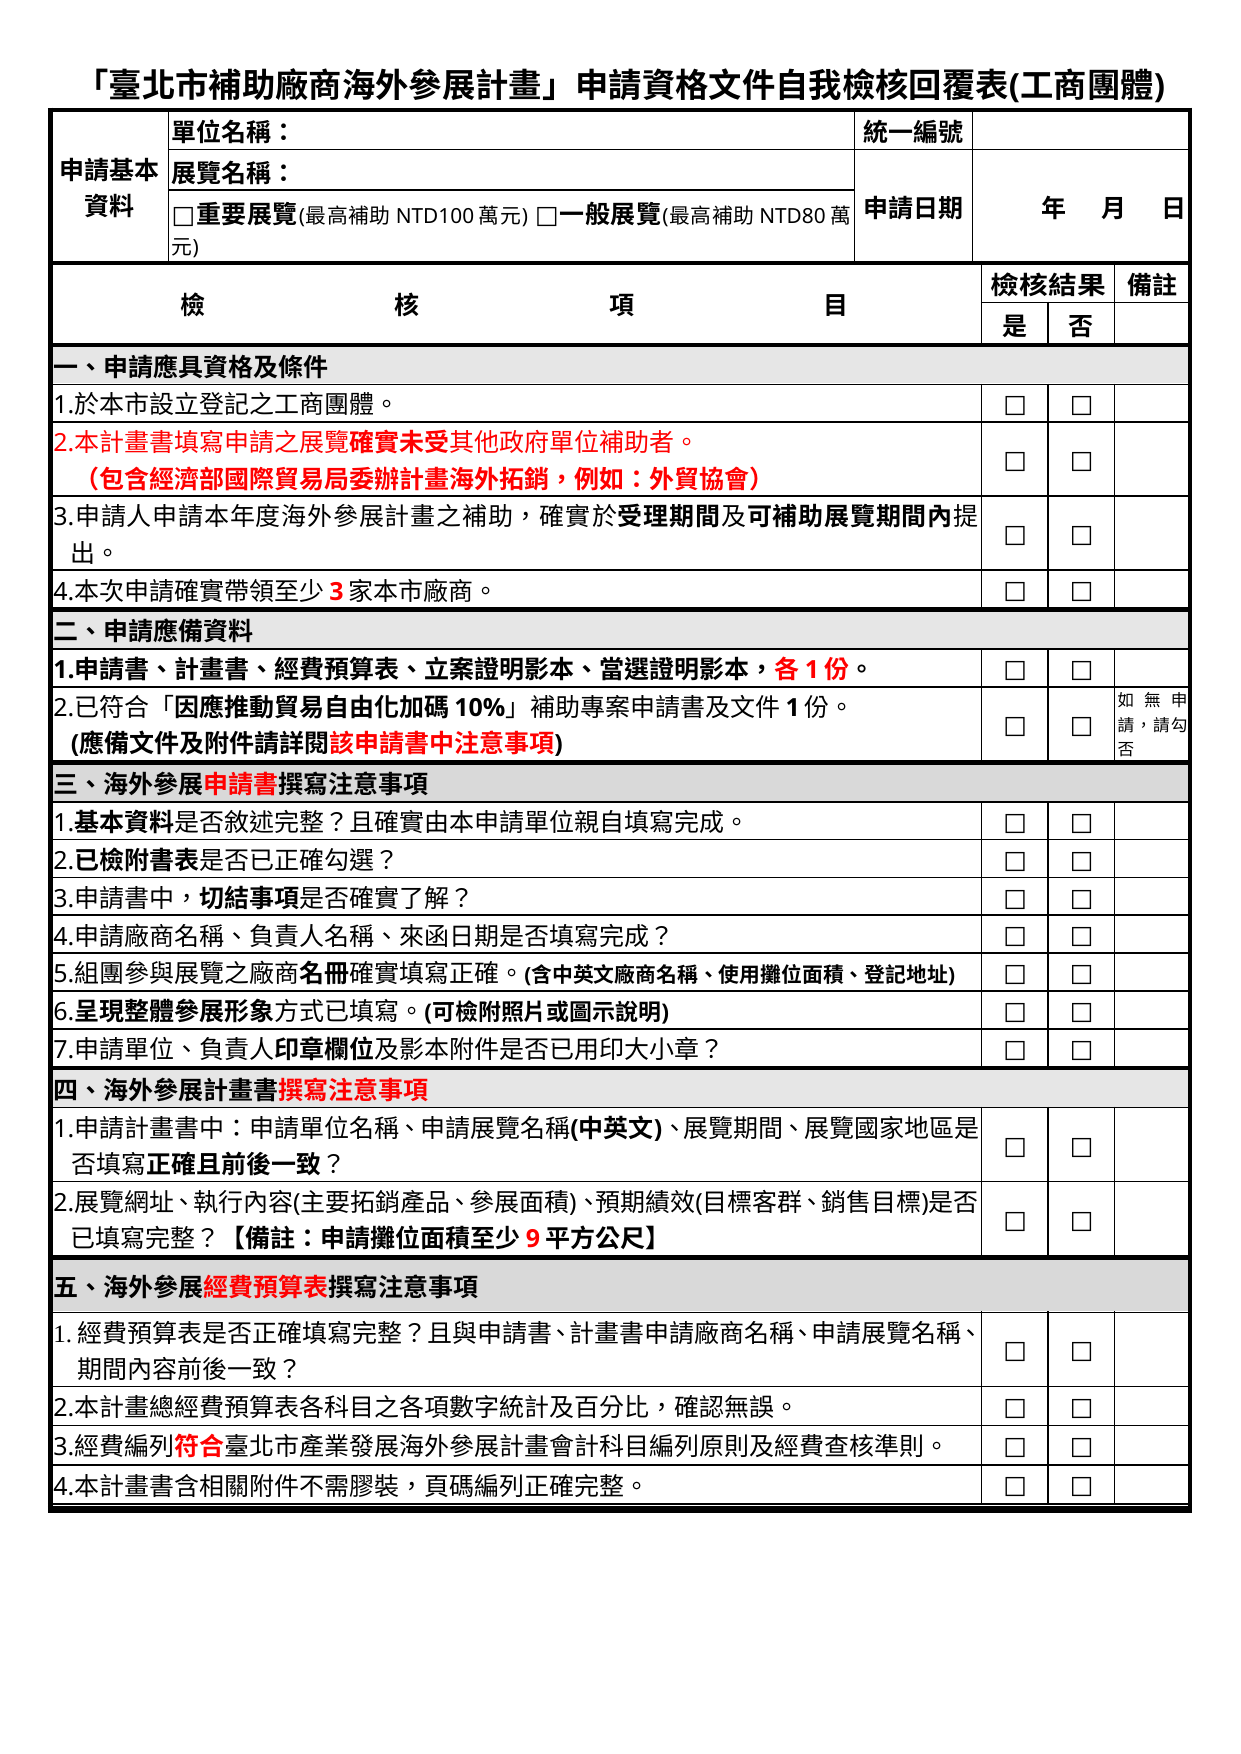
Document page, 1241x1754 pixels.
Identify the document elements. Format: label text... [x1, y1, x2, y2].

table_cell 6.呈現整體參展形象方式已填寫。(可檢附照片或圖示說明) [53, 992, 981, 1028]
table_cell [1115, 423, 1188, 495]
table_cell 否 [1049, 303, 1114, 342]
table_cell 四、海外參展計畫書撰寫注意事項 [53, 1070, 1188, 1107]
table_cell 三、海外參展申請書撰寫注意事項 [53, 765, 1188, 801]
table_cell □ [982, 878, 1047, 914]
table_cell [1115, 954, 1188, 990]
table_cell □ [1049, 878, 1114, 914]
table_cell □ [1049, 1387, 1114, 1425]
table_cell 5.組團參與展覽之廠商名冊確實填寫正確。(含中英文廠商名稱、使用攤位面積、登記地址) [53, 954, 981, 990]
table_cell □重要展覽(最高補助NTD100萬元) □一般展覽(最高補助NTD80萬元) [169, 191, 854, 261]
table_cell □ [1049, 992, 1114, 1028]
table_cell □ [982, 1182, 1047, 1255]
table_cell 3.申請書中，切結事項是否確實了解？ [53, 878, 981, 914]
table_cell □ [982, 423, 1047, 495]
table_cell □ [982, 1108, 1047, 1181]
table_cell [1115, 1182, 1188, 1255]
table_cell 2.已符合「因應推動貿易自由化加碼10%」補助專案申請書及文件1份。 (應備文件及附件請詳閱該申請書中注意事項) [53, 688, 981, 760]
table_cell □ [982, 840, 1047, 877]
table_cell 7.申請單位、負責人印章欄位及影本附件是否已用印大小章？ [53, 1030, 981, 1066]
table_cell □ [1049, 385, 1114, 421]
table_cell 3.經費編列符合臺北市產業發展海外參展計畫會計科目編列原則及經費查核準則。 [53, 1426, 981, 1464]
table_cell □ [982, 1313, 1047, 1386]
table_cell □ [1049, 1030, 1114, 1066]
table_cell □ [982, 1387, 1047, 1425]
table_header 申請基本資料 [53, 112, 168, 261]
table_cell 4.本次申請確實帶領至少3家本市廠商。 [53, 571, 981, 607]
table_cell 2.本計畫書填寫申請之展覽確實未受其他政府單位補助者。 （包含經濟部國際貿易局委辦計畫海外拓銷，例如：外貿協會） [53, 423, 981, 495]
text 「臺北市補助廠商海外參展計畫」申請資格文件自我檢核回覆表(工商團體) [59, 59, 1181, 107]
table_cell [1115, 303, 1188, 342]
table_cell 1.申請書、計畫書、經費預算表、立案證明影本、當選證明影本，各1份。 [53, 650, 981, 686]
table_cell □ [982, 1030, 1047, 1066]
table_cell □ [1049, 954, 1114, 990]
table_cell 1.於本市設立登記之工商團體。 [53, 385, 981, 421]
table_header 單位名稱： [169, 112, 854, 148]
table_cell [1115, 1313, 1188, 1386]
table_header [973, 112, 1188, 148]
table_cell 展覽名稱： [169, 150, 854, 189]
table_cell [1115, 803, 1188, 839]
table_cell □ [982, 1466, 1047, 1503]
table_cell □ [1049, 688, 1114, 760]
table_cell □ [982, 650, 1047, 686]
table_cell [1115, 497, 1188, 569]
table_cell □ [1049, 916, 1114, 952]
table_cell [1115, 878, 1188, 914]
table_cell □ [982, 954, 1047, 990]
table_cell □ [1049, 1108, 1114, 1181]
table_cell [1115, 840, 1188, 877]
table_cell □ [1049, 1182, 1114, 1255]
table_cell 年 月 日 [973, 150, 1188, 261]
table_cell [1115, 992, 1188, 1028]
table_cell □ [982, 571, 1047, 607]
table_cell □ [1049, 571, 1114, 607]
table_cell 2.展覽網址、執行內容(主要拓銷產品、參展面積)、預期績效(目標客群、銷售目標)是否已填寫完整？【備註：申請攤位面積至少9平方公尺】 [53, 1182, 981, 1255]
table_cell 二、申請應備資料 [53, 612, 1188, 648]
table_cell □ [982, 916, 1047, 952]
table_cell 檢核項目 [53, 265, 981, 342]
table_cell 4.本計畫書含相關附件不需膠裝，頁碼編列正確完整。 [53, 1466, 981, 1503]
table_cell □ [982, 385, 1047, 421]
table_cell 五、海外參展經費預算表撰寫注意事項 [53, 1260, 1188, 1311]
table_cell □ [982, 992, 1047, 1028]
table_cell □ [982, 1426, 1047, 1464]
table_cell □ [982, 497, 1047, 569]
table_cell 1.基本資料是否敘述完整？且確實由本申請單位親自填寫完成。 [53, 803, 981, 839]
table_cell 如無申請，請勾否 [1115, 688, 1188, 760]
table_cell 檢核結果 [982, 265, 1114, 302]
table_cell □ [1049, 497, 1114, 569]
table_cell □ [1049, 840, 1114, 877]
table_cell 申請日期 [855, 150, 972, 261]
table_cell [1115, 1030, 1188, 1066]
table_cell 3.申請人申請本年度海外參展計畫之補助，確實於受理期間及可補助展覽期間內提出。 [53, 497, 981, 569]
table_cell □ [982, 688, 1047, 760]
table_cell □ [1049, 650, 1114, 686]
table_cell [1115, 1466, 1188, 1503]
table_cell 經費預算表是否正確填寫完整？且與申請書、計畫書申請廠商名稱、申請展覽名稱、期間內容前後一致？ [53, 1313, 981, 1386]
table_cell □ [982, 803, 1047, 839]
table_cell 2.本計畫總經費預算表各科目之各項數字統計及百分比，確認無誤。 [53, 1387, 981, 1425]
table_cell 一、申請應具資格及條件 [53, 347, 1188, 383]
table_cell 1.申請計畫書中：申請單位名稱、申請展覽名稱(中英文)、展覽期間、展覽國家地區是否填寫正確且前後一致？ [53, 1108, 981, 1181]
table_cell □ [1049, 423, 1114, 495]
table_cell 4.申請廠商名稱、負責人名稱、來函日期是否填寫完成？ [53, 916, 981, 952]
table_cell □ [1049, 803, 1114, 839]
table_cell [1115, 385, 1188, 421]
table_cell 2.已檢附書表是否已正確勾選？ [53, 840, 981, 877]
table_header 統一編號 [855, 112, 972, 148]
table_cell □ [1049, 1313, 1114, 1386]
table_cell □ [1049, 1426, 1114, 1464]
table_cell 備註 [1115, 265, 1188, 302]
table_cell [1115, 650, 1188, 686]
table_cell 是 [982, 303, 1047, 342]
table_cell [1115, 571, 1188, 607]
table_cell [1115, 1426, 1188, 1464]
table_cell □ [1049, 1466, 1114, 1503]
table_cell [1115, 916, 1188, 952]
table_cell [1115, 1108, 1188, 1181]
table_cell [1115, 1387, 1188, 1425]
